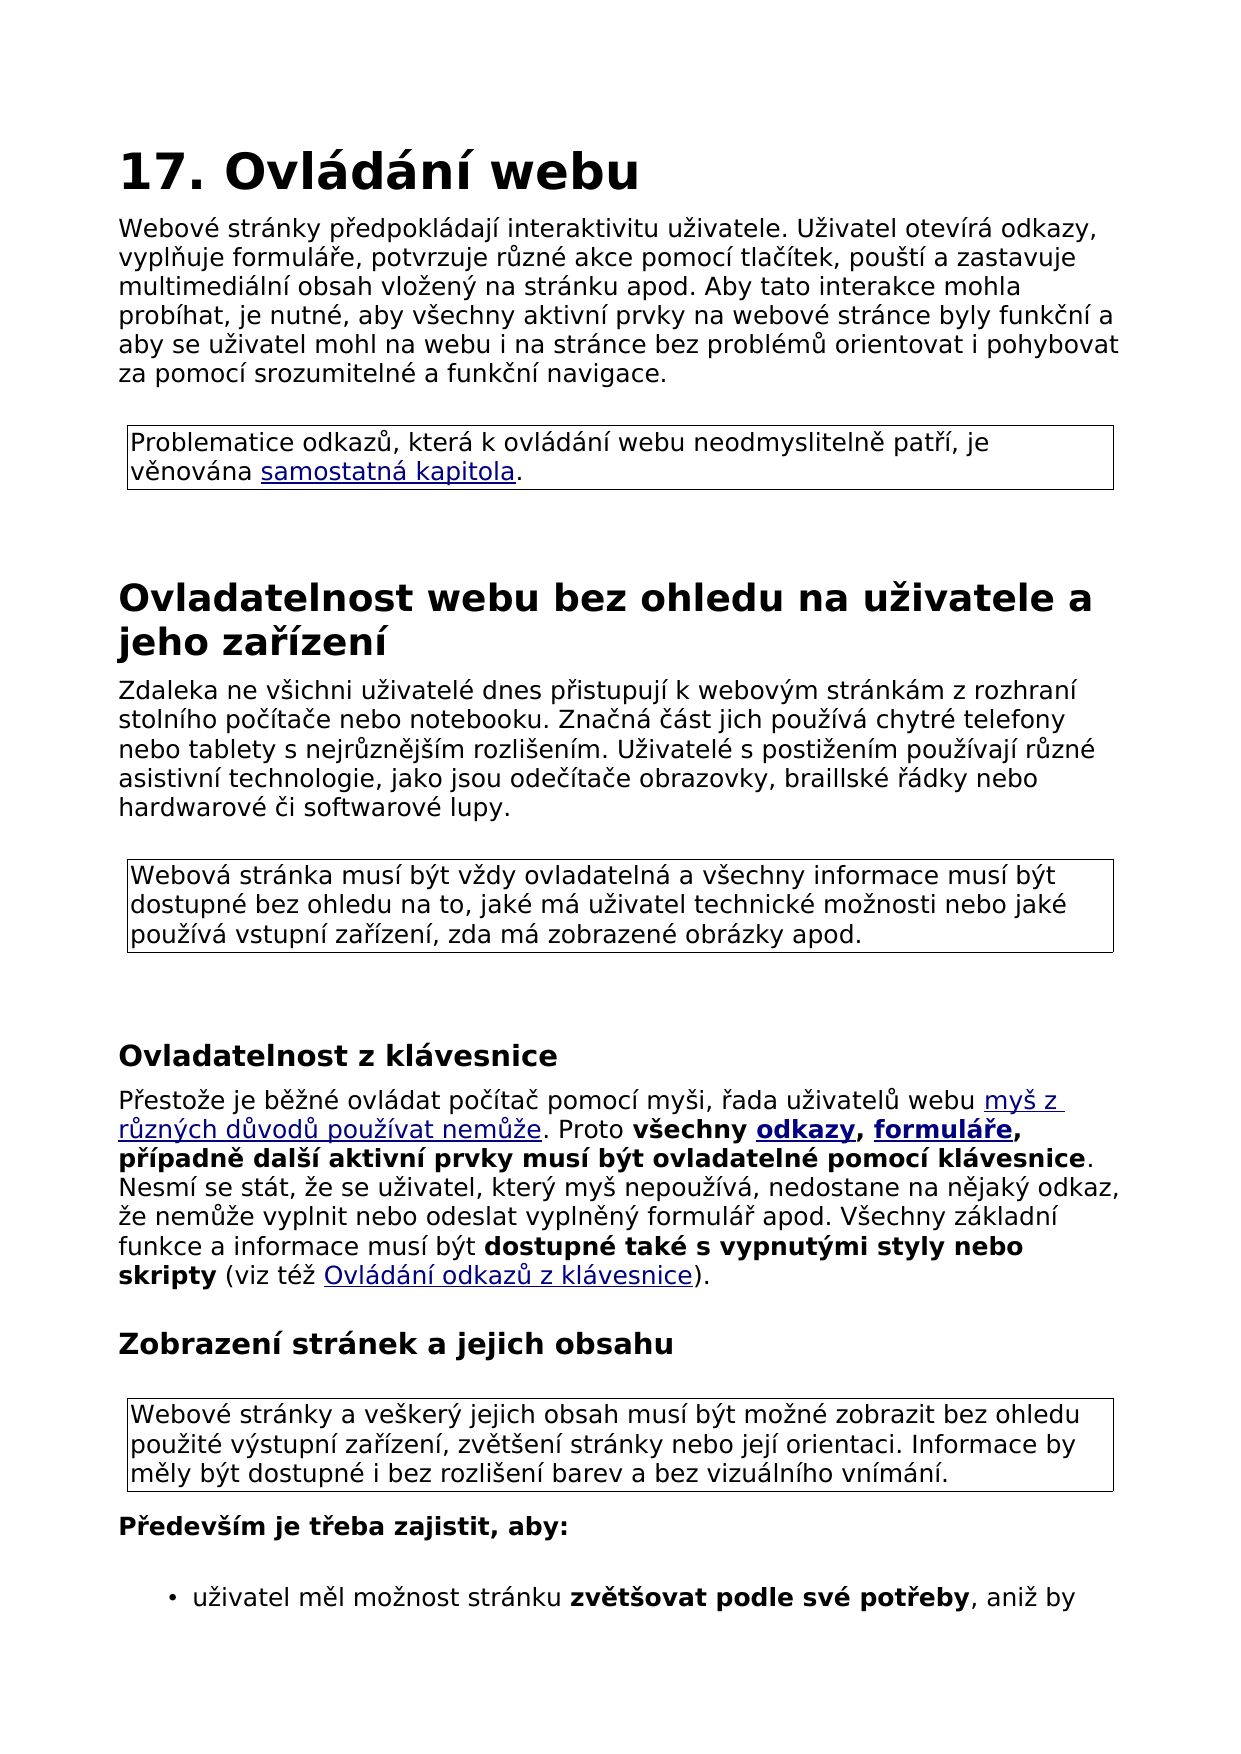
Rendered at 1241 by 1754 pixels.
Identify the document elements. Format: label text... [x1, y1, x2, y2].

subtitle 17. Ovládání webu [118, 143, 1122, 201]
table_header Webové stránky a veškerý jejich obsah musí být možné zobrazit bez ohledu použité výstupní zařízení, zvětšení stránky nebo její orientaci. Informace by měly být dostupné i bez rozlišení barev a bez vizuálního vnímání. [128, 1399, 1113, 1491]
subtitle Ovladatelnost z klávesnice [118, 1039, 1122, 1073]
list uživatel měl možnost stránku zvětšovat podle své potřeby, aniž by [177, 1583, 1122, 1612]
text Zdaleka ne všichni uživatelé dnes přistupují k webovým stránkám z rozhraní stolního počítače nebo notebooku. Značná část jich používá chytré telefony nebo tablety s nejrůznějším rozlišením. Uživatelé s postižením používají různé asistivní technologie, jako jsou odečítače obrazovky, braillské řádky nebo hardwarové či softwarové lupy. [118, 677, 1122, 822]
text Především je třeba zajistit, aby: [118, 1374, 1122, 1541]
subtitle Zobrazení stránek a jejich obsahu [118, 1328, 1122, 1362]
table_header Problematice odkazů, která k ovládání webu neodmyslitelně patří, je věnována samostatná kapitola. [128, 426, 1113, 489]
table_header Webová stránka musí být vždy ovladatelná a všechny informace musí být dostupné bez ohledu na to, jaké má uživatel technické možnosti nebo jaké používá vstupní zařízení, zda má zobrazené obrázky apod. [128, 860, 1113, 952]
text Přestože je běžné ovládat počítač pomocí myši, řada uživatelů webu myš z různých důvodů používat nemůže. Proto všechny odkazy, formuláře, případně další aktivní prvky musí být ovladatelné pomocí klávesnice. Nesmí se stát, že se uživatel, který myš nepoužívá, nedostane na nějaký odkaz, že nemůže vyplnit nebo odeslat vyplněný formulář apod. Všechny základní funkce a informace musí být dostupné také s vypnutými styly nebo skripty (viz též Ovládání odkazů z klávesnice). [118, 1086, 1122, 1290]
text Webové stránky předpokládají interaktivitu uživatele. Uživatel otevírá odkazy, vyplňuje formuláře, potvrzuje různé akce pomocí tlačítek, pouští a zastavuje multimediální obsah vložený na stránku apod. Aby tato interakce mohla probíhat, je nutné, aby všechny aktivní prvky na webové stránce byly funkční a aby se uživatel mohl na webu i na stránce bez problémů orientovat i pohybovat za pomocí srozumitelné a funkční navigace. [118, 214, 1122, 389]
subtitle Ovladatelnost webu bez ohledu na uživatele a jeho zařízení [118, 577, 1122, 664]
